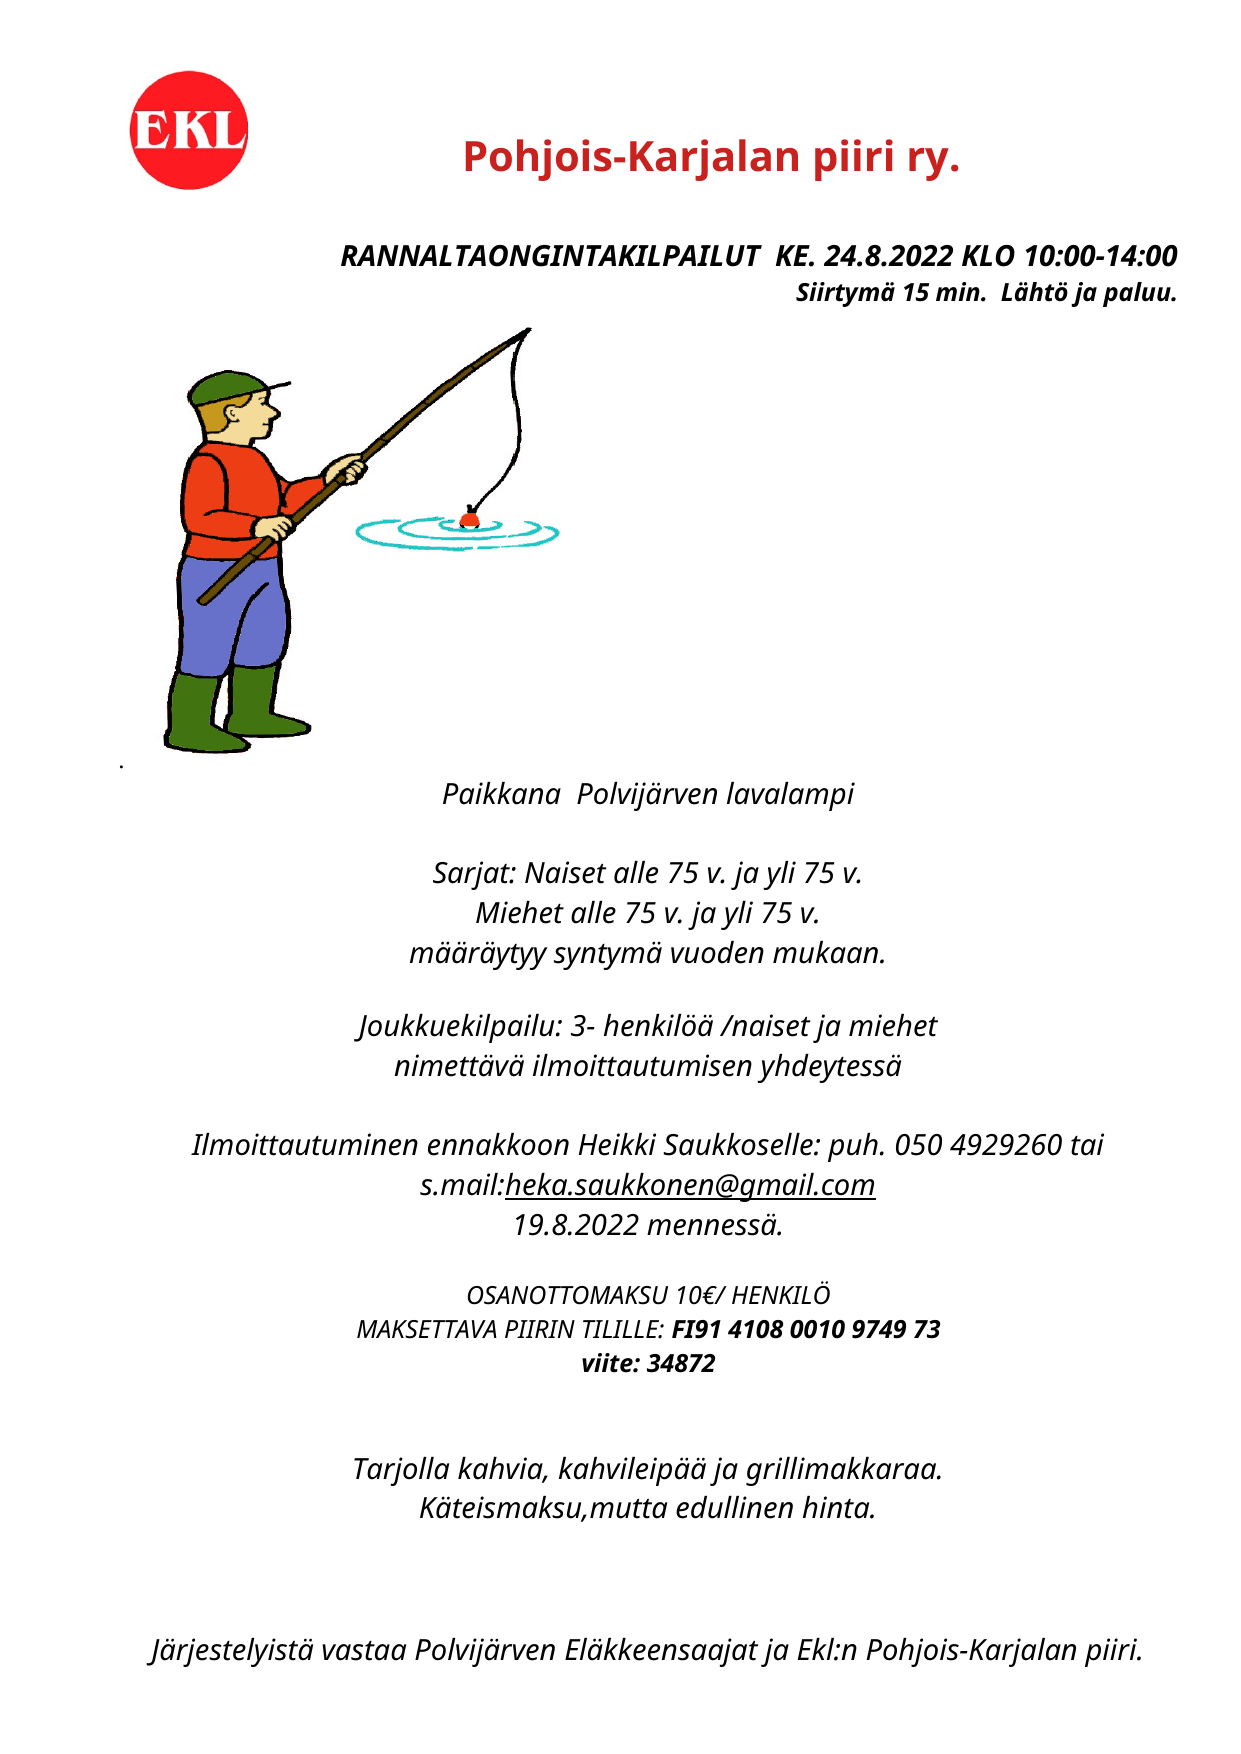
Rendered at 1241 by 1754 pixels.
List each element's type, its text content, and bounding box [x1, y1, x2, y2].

text Siirtymä 15 min. Lähtö ja paluu. [118, 274, 1181, 309]
text 19.8.2022 mennessä. [118, 1204, 1181, 1243]
picture [129, 70, 249, 190]
text Järjestelyistä vastaa Polvijärven Eläkkeensaajat ja Ekl:n Pohjois-Karjalan piiri. [118, 1629, 1181, 1669]
text nimettävä ilmoittautumisen yhdeytessä [118, 1045, 1181, 1085]
text Ilmoittautuminen ennakkoon Heikki Saukkoselle: puh. 050 4929260 tai s.mail:heka.saukkonen@gmail.com [118, 1124, 1181, 1204]
text määräytyy syntymä vuoden mukaan. [118, 932, 1181, 972]
text OSANOTTOMAKSU 10€/ HENKILÖ [118, 1278, 1181, 1312]
text RANNALTAONGINTAKILPAILUT KE. 24.8.2022 KLO 10:00-14:00 [118, 235, 1181, 274]
table_header Pohjois-Karjalan piiri ry. [259, 59, 1163, 201]
text Paikkana Polvijärven lavalampi [118, 773, 1181, 813]
text . [118, 309, 1181, 773]
text Joukkuekilpailu: 3- henkilöä /naiset ja miehet [118, 1005, 1181, 1045]
table_header [118, 59, 259, 201]
text Sarjat: Naiset alle 75 v. ja yli 75 v. [118, 853, 1181, 892]
text Käteismaksu,mutta edullinen hinta. [118, 1488, 1181, 1527]
text MAKSETTAVA PIIRIN TILILLE: FI91 4108 0010 9749 73 [118, 1312, 1181, 1346]
text viite: 34872 [118, 1346, 1181, 1380]
text Tarjolla kahvia, kahvileipää ja grillimakkaraa. [118, 1448, 1181, 1488]
picture [124, 308, 579, 768]
text Miehet alle 75 v. ja yli 75 v. [118, 892, 1181, 932]
